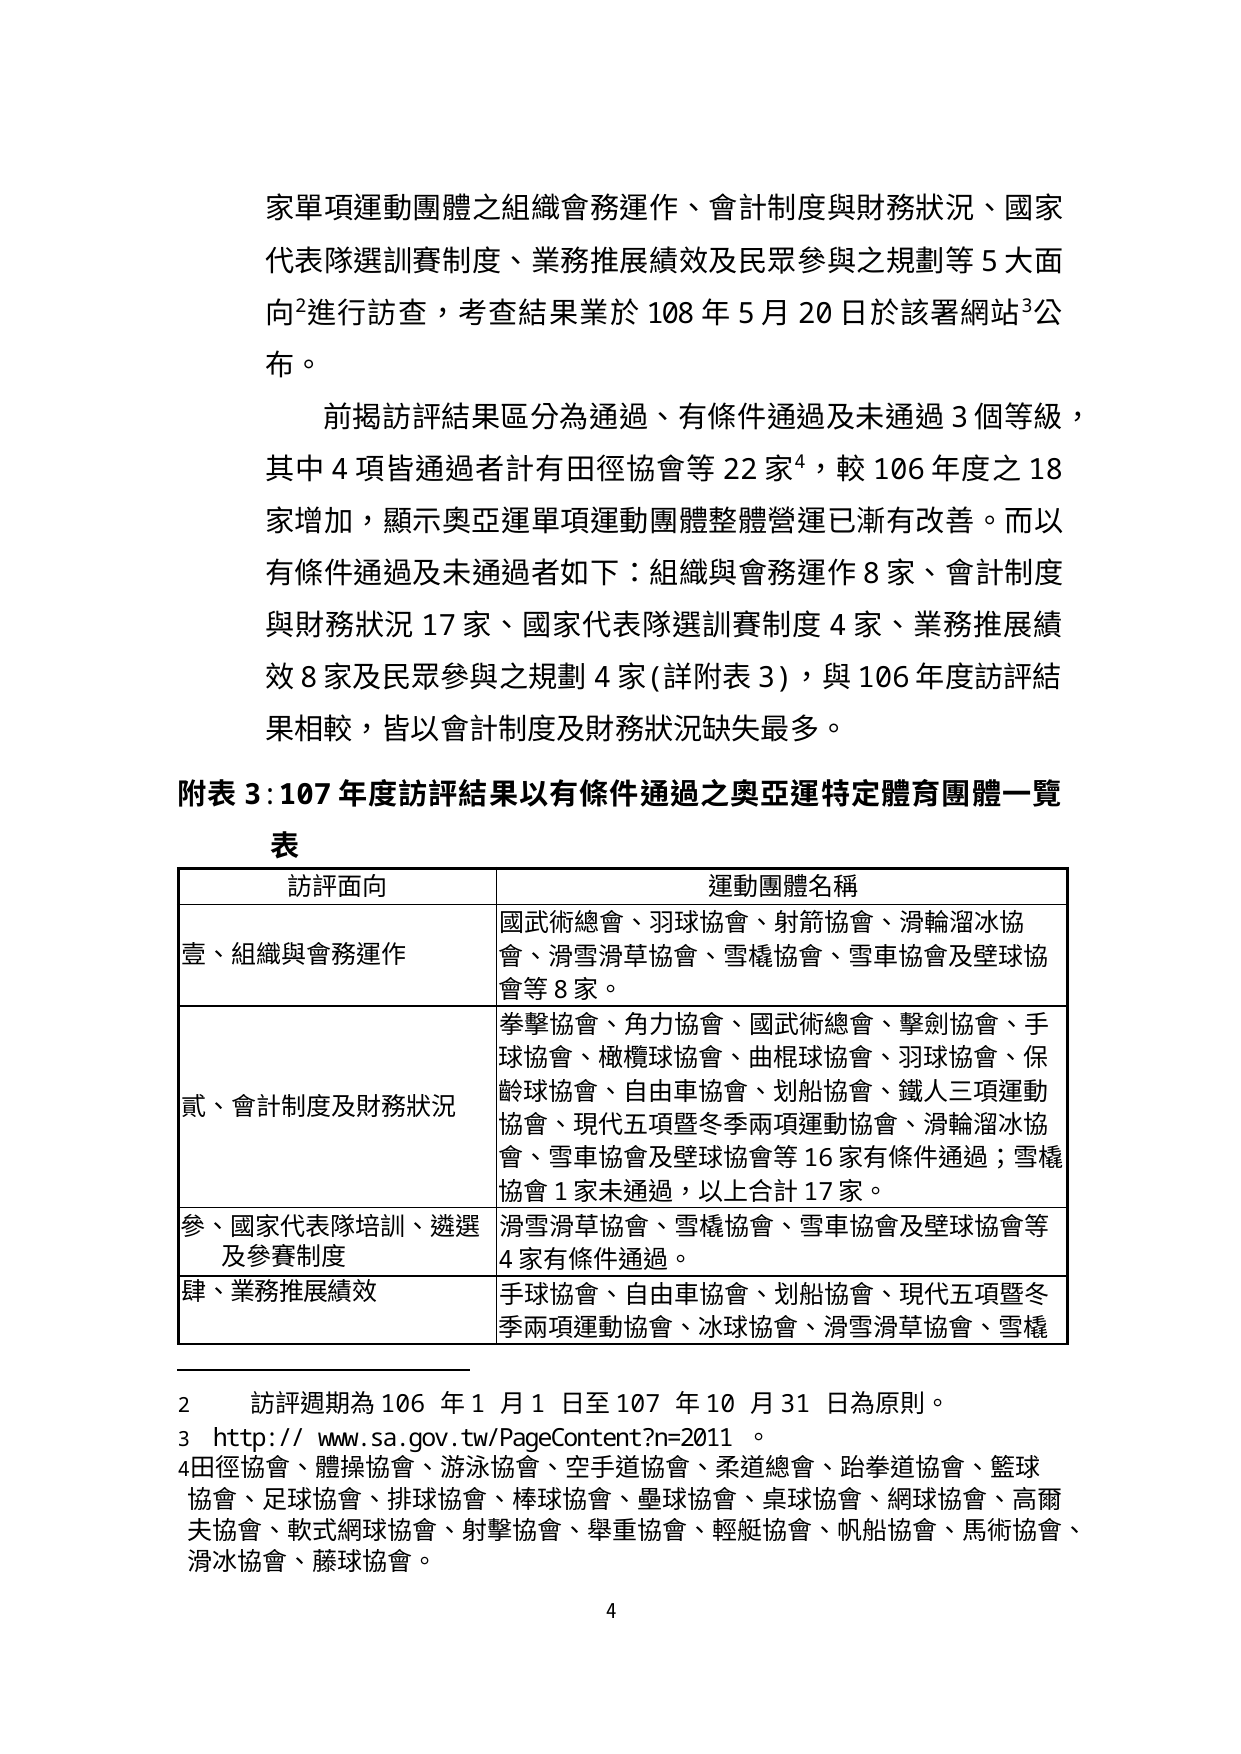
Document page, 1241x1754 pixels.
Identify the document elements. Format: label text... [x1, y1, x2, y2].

text http:// www.sa.gov.tw/PageContent?n=2011 。 [177, 1423, 1063, 1452]
table_cell 手球協會、自由車協會、划船協會、現代五項暨冬季兩項運動協會、冰球協會、滑雪滑草協會、雪橇 [497, 1277, 1066, 1343]
table_cell 國武術總會、羽球協會、射箭協會、滑輪溜冰協會、滑雪滑草協會、雪橇協會、雪車協會及壁球協會等8家。 [497, 905, 1066, 1005]
text 附表3:107年度訪評結果以有條件通過之奧亞運特定體育團體一覽表 [177, 763, 1063, 867]
table_header 運動團體名稱 [497, 870, 1066, 904]
table_cell 拳擊協會、角力協會、國武術總會、擊劍協會、手球協會、橄欖球協會、曲棍球協會、羽球協會、保齡球協會、自由車協會、划船協會、鐵人三項運動協會、現代五項暨冬季兩項運動協會、滑輪溜冰協會、雪車協會及壁球協會等16家有條件通過；雪橇協會1家未通過，以上合計17家。 [497, 1007, 1066, 1207]
table_cell 壹、組織與會務運作 [180, 905, 496, 1005]
text 前揭訪評結果區分為通過、有條件通過及未通過3個等級，其中4項皆通過者計有田徑協會等22家，較106年度之18家增加，顯示奧亞運單項運動團體整體營運已漸有改善。而以有條件通過及未通過者如下：組織與會務運作8家、會計制度與財務狀況17家、國家代表隊選訓賽制度4家、業務推展績效8家及民眾參與之規劃4家(詳附表3)，與106年度訪評結果相較，皆以會計制度及財務狀況缺失最多。 [265, 386, 1063, 750]
table_cell 貳、會計制度及財務狀況 [180, 1007, 496, 1207]
table_cell 滑雪滑草協會、雪橇協會、雪車協會及壁球協會等4家有條件通過。 [497, 1208, 1066, 1275]
table_cell 肆、業務推展績效 [180, 1277, 496, 1343]
table_header 訪評面向 [180, 870, 496, 904]
text 訪評週期為106 年1 月1 日至107 年10 月31 日為原則。 [177, 1371, 1063, 1423]
text 依國民體育法第33條規定，中央主管機關應每年對特定體育團體輔導、訪視或考核，以瞭解運動團體組織運作、財務營運及業務推動績效，並將訪視結果列為經費補助之依據。107年度體育署已完成奧亞運單項運動團體訪評計畫，針對43家單項運動團體之組織會務運作、會計制度與財務狀況、國家代表隊選訓賽制度、業務推展績效及民眾參與之規劃等5大面向進行訪查，考查結果業於108年5月20日於該署網站公布。 [265, 177, 1063, 386]
text 田徑協會、體操協會、游泳協會、空手道協會、柔道總會、跆拳道協會、籃球協會、足球協會、排球協會、棒球協會、壘球協會、桌球協會、網球協會、高爾夫協會、軟式網球協會、射擊協會、舉重協會、輕艇協會、帆船協會、馬術協會、滑冰協會、藤球協會。 [177, 1452, 1063, 1577]
table_cell 參、國家代表隊培訓、遴選及參賽制度 [180, 1208, 496, 1275]
